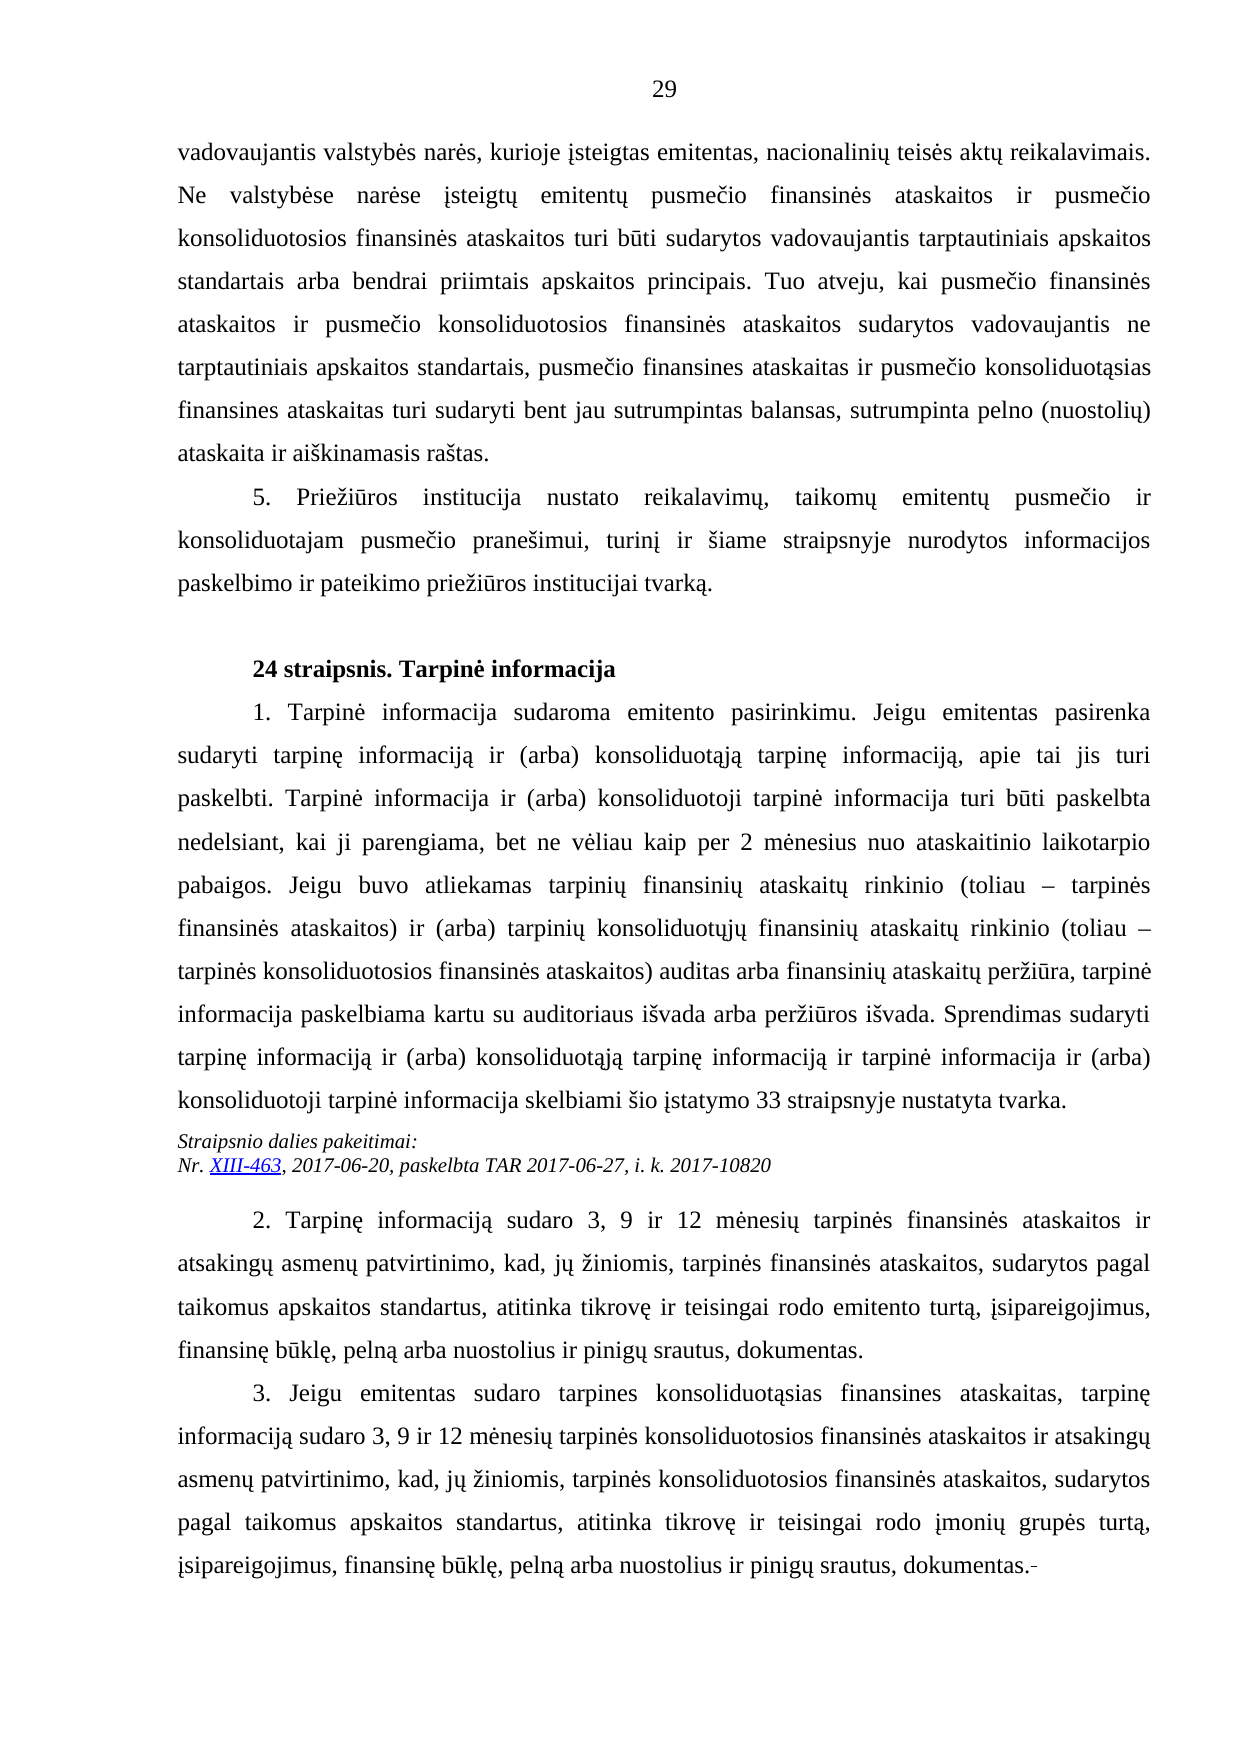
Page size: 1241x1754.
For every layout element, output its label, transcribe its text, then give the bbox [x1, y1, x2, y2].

text 3. Jeigu emitentas sudaro tarpines konsoliduotąsias finansines ataskaitas, tarpinę informaciją sudaro 3, 9 ir 12 mėnesių tarpinės konsoliduotosios finansinės ataskaitos ir atsakingų asmenų patvirtinimo, kad, jų žiniomis, tarpinės konsoliduotosios finansinės ataskaitos, sudarytos pagal taikomus apskaitos standartus, atitinka tikrovę ir teisingai rodo įmonių grupės turtą, įsipareigojimus, finansinę būklę, pelną arba nuostolius ir pinigų srautus, dokumentas. [177, 1378, 1152, 1579]
text 5. Priežiūros institucija nustato reikalavimų, taikomų emitentų pusmečio ir konsoliduotajam pusmečio pranešimui, turinį ir šiame straipsnyje nurodytos informacijos paskelbimo ir pateikimo priežiūros institucijai tvarką. [177, 482, 1152, 597]
text vadovaujantis valstybės narės, kurioje įsteigtas emitentas, nacionalinių teisės aktų reikalavimais. Ne valstybėse narėse įsteigtų emitentų pusmečio finansinės ataskaitos ir pusmečio konsoliduotosios finansinės ataskaitos turi būti sudarytos vadovaujantis tarptautiniais apskaitos standartais arba bendrai priimtais apskaitos principais. Tuo atveju, kai pusmečio finansinės ataskaitos ir pusmečio konsoliduotosios finansinės ataskaitos sudarytos vadovaujantis ne tarptautiniais apskaitos standartais, pusmečio finansines ataskaitas ir pusmečio konsoliduotąsias finansines ataskaitas turi sudaryti bent jau sutrumpintas balansas, sutrumpinta pelno (nuostolių) ataskaita ir aiškinamasis raštas. [177, 137, 1152, 467]
text Nr. XIII-463, 2017-06-20, paskelbta TAR 2017-06-27, i. k. 2017-10820 [177, 1153, 1152, 1177]
text Straipsnio dalies pakeitimai: [177, 1128, 1152, 1153]
text 2. Tarpinę informaciją sudaro 3, 9 ir 12 mėnesių tarpinės finansinės ataskaitos ir atsakingų asmenų patvirtinimo, kad, jų žiniomis, tarpinės finansinės ataskaitos, sudarytos pagal taikomus apskaitos standartus, atitinka tikrovę ir teisingai rodo emitento turtą, įsipareigojimus, finansinę būklę, pelną arba nuostolius ir pinigų srautus, dokumentas. [177, 1205, 1152, 1363]
text 1. Tarpinė informacija sudaroma emitento pasirinkimu. Jeigu emitentas pasirenka sudaryti tarpinę informaciją ir (arba) konsoliduotąją tarpinę informaciją, apie tai jis turi paskelbti. Tarpinė informacija ir (arba) konsoliduotoji tarpinė informacija turi būti paskelbta nedelsiant, kai ji parengiama, bet ne vėliau kaip per 2 mėnesius nuo ataskaitinio laikotarpio pabaigos. Jeigu buvo atliekamas tarpinių finansinių ataskaitų rinkinio (toliau – tarpinės finansinės ataskaitos) ir (arba) tarpinių konsoliduotųjų finansinių ataskaitų rinkinio (toliau – tarpinės konsoliduotosios finansinės ataskaitos) auditas arba finansinių ataskaitų peržiūra, tarpinė informacija paskelbiama kartu su auditoriaus išvada arba peržiūros išvada. Sprendimas sudaryti tarpinę informaciją ir (arba) konsoliduotąją tarpinę informaciją ir tarpinė informacija ir (arba) konsoliduotoji tarpinė informacija skelbiami šio įstatymo 33 straipsnyje nustatyta tvarka. [177, 697, 1152, 1114]
text 24 straipsnis. Tarpinė informacija [177, 654, 1152, 683]
